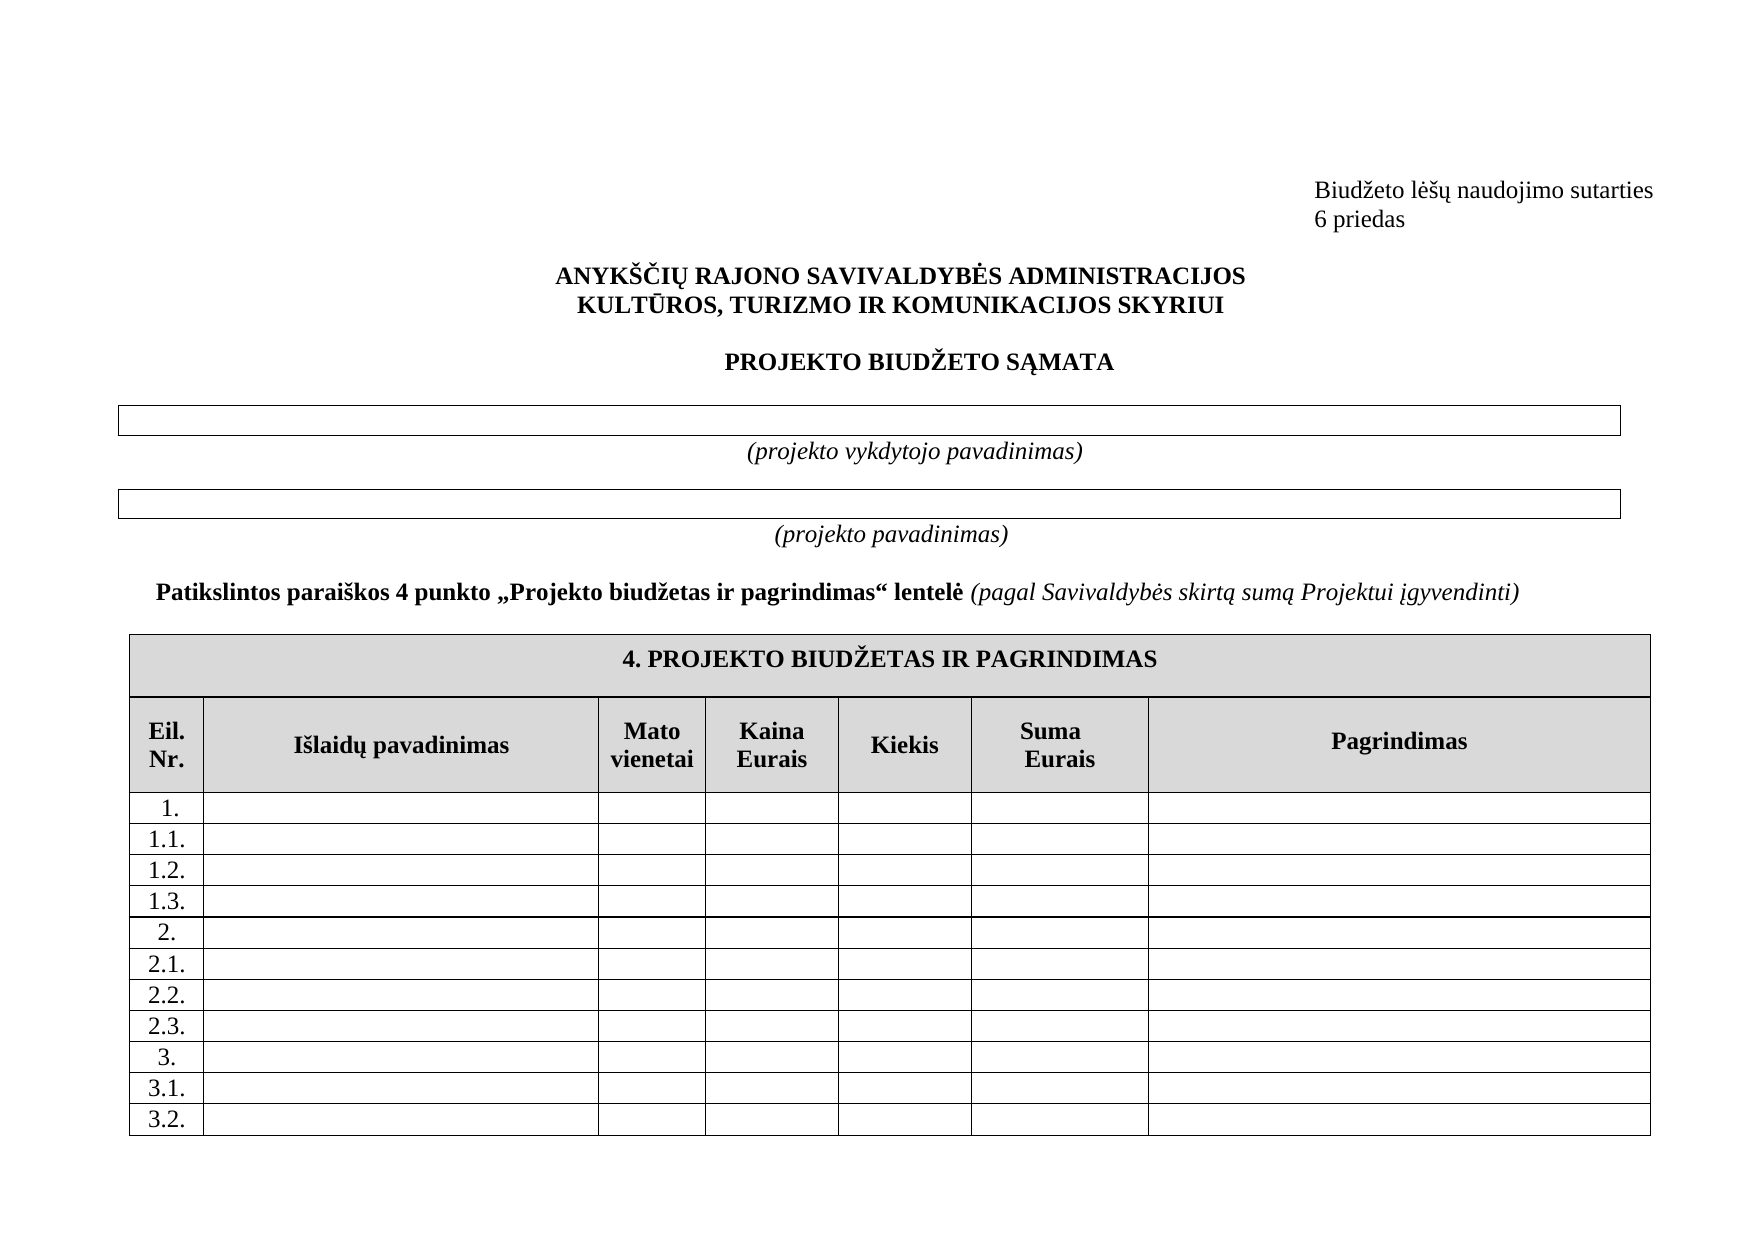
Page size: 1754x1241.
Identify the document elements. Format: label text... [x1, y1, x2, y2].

table_cell [204, 980, 598, 1010]
text ANYKŠČIŲ RAJONO SAVIVALDYBĖS ADMINISTRACIJOS [118, 261, 1683, 290]
text (projekto vykdytojo pavadinimas) [118, 436, 1669, 464]
table_cell [599, 886, 705, 916]
table_cell [839, 1042, 971, 1072]
table_cell [839, 886, 971, 916]
table_cell Eil.Nr. [130, 698, 203, 792]
text PROJEKTO BIUDŽETO SĄMATA [156, 347, 1683, 376]
table_cell [706, 1011, 838, 1041]
table_cell [972, 980, 1148, 1010]
table_cell [599, 949, 705, 979]
table_cell [204, 824, 598, 854]
table_cell [1149, 918, 1650, 948]
table_header [119, 490, 1620, 518]
table_cell [1149, 793, 1650, 823]
table_cell [204, 1073, 598, 1103]
table_cell [204, 886, 598, 916]
text 6 priedas [1314, 204, 1683, 232]
table_cell [839, 824, 971, 854]
table_cell [1149, 980, 1650, 1010]
table_cell 3.2. [130, 1104, 203, 1134]
table_cell [599, 855, 705, 885]
table_cell [972, 793, 1148, 823]
table_cell [839, 855, 971, 885]
table_cell Suma Eurais [972, 698, 1148, 792]
table_cell [599, 1011, 705, 1041]
table_cell [839, 980, 971, 1010]
table_cell [706, 980, 838, 1010]
table_cell 1.3. [130, 886, 203, 916]
table_cell [599, 918, 705, 948]
table_cell [972, 1011, 1148, 1041]
table_cell [1149, 949, 1650, 979]
table_cell 2.3. [130, 1011, 203, 1041]
table_cell [599, 1042, 705, 1072]
table_cell [204, 1104, 598, 1134]
table_cell [839, 1104, 971, 1134]
table_cell Išlaidų pavadinimas [204, 698, 598, 792]
table_cell [1149, 1042, 1650, 1072]
table_cell [972, 1073, 1148, 1103]
table_cell 1. [130, 793, 203, 823]
table_cell [972, 1104, 1148, 1134]
table_cell 3.1. [130, 1073, 203, 1103]
table_cell [839, 1011, 971, 1041]
table_cell [706, 855, 838, 885]
table_cell [204, 949, 598, 979]
table_cell [1149, 1104, 1650, 1134]
table_cell [706, 824, 838, 854]
table_cell [599, 980, 705, 1010]
text Patikslintos paraiškos 4 punkto „Projekto biudžetas ir pagrindimas“ lentelė (pagal Savivaldybės skirtą sumą Projektui įgyvendinti) [156, 577, 1683, 606]
table_cell 2.2. [130, 980, 203, 1010]
table_cell [706, 1073, 838, 1103]
table_cell [706, 1042, 838, 1072]
table_cell [1149, 1073, 1650, 1103]
table_cell Pagrindimas [1149, 698, 1650, 792]
table_cell [972, 918, 1148, 948]
table_cell 1.1. [130, 824, 203, 854]
text Biudžeto lėšų naudojimo sutarties [1314, 175, 1683, 204]
table_cell [1149, 886, 1650, 916]
table_cell 3. [130, 1042, 203, 1072]
table_cell [204, 793, 598, 823]
table_cell [599, 824, 705, 854]
table_cell Kiekis [839, 698, 971, 792]
text KULTŪROS, TURIZMO IR KOMUNIKACIJOS SKYRIUI [118, 290, 1683, 319]
table_cell [706, 793, 838, 823]
table_cell Kaina Eurais [706, 698, 838, 792]
table_cell [1149, 1011, 1650, 1041]
table_cell Mato vienetai [599, 698, 705, 792]
table_header 4. PROJEKTO BIUDŽETAS IR PAGRINDIMAS [130, 635, 1650, 696]
table_cell [972, 824, 1148, 854]
table_header [119, 406, 1620, 435]
table_cell [839, 793, 971, 823]
table_cell [599, 1073, 705, 1103]
table_cell [204, 918, 598, 948]
table_cell [204, 855, 598, 885]
table_cell [204, 1011, 598, 1041]
table_cell [1149, 855, 1650, 885]
table_cell [204, 1042, 598, 1072]
table_cell [972, 886, 1148, 916]
table_cell [839, 949, 971, 979]
table_cell [839, 1073, 971, 1103]
table_cell 2.1. [130, 949, 203, 979]
table_cell [599, 793, 705, 823]
table_cell 1.2. [130, 855, 203, 885]
table_cell [972, 949, 1148, 979]
table_cell 2. [130, 918, 203, 948]
table_cell [706, 918, 838, 948]
table_cell [839, 918, 971, 948]
table_cell [706, 949, 838, 979]
table_cell [972, 855, 1148, 885]
table_cell [706, 886, 838, 916]
table_cell [599, 1104, 705, 1134]
table_cell [1149, 824, 1650, 854]
text (projekto pavadinimas) [116, 519, 1669, 548]
table_cell [706, 1104, 838, 1134]
table_cell [972, 1042, 1148, 1072]
